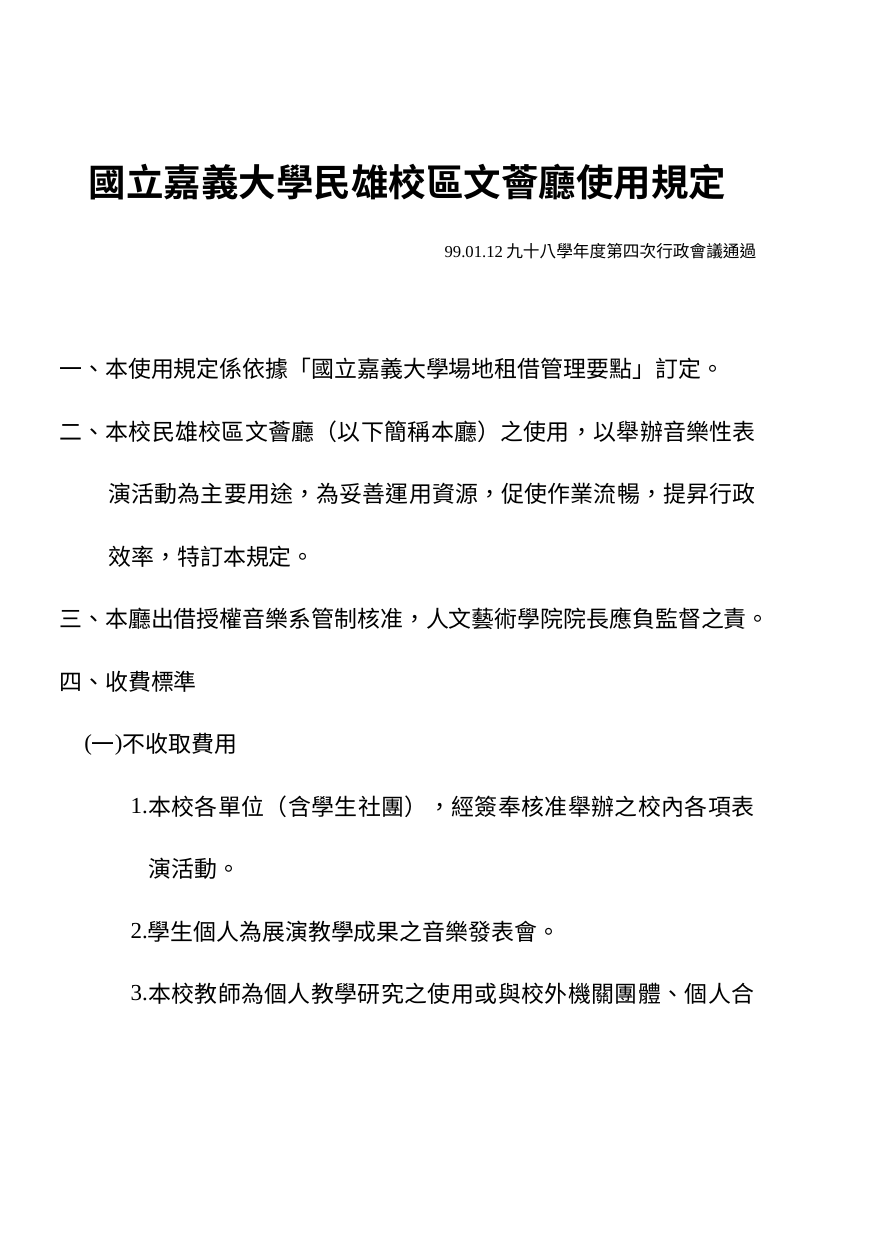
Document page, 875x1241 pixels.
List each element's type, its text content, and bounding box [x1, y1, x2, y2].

text 二、本校民雄校區文薈廳（以下簡稱本廳）之使用，以舉辦音樂性表演活動為主要用途，為妥善運用資源，促使作業流暢，提昇行政效率，特訂本規定。 [59, 388, 756, 576]
text 3.本校教師為個人教學研究之使用或與校外機關團體、個人合 [130, 951, 756, 1013]
text 2.學生個人為展演教學成果之音樂發表會。 [130, 888, 756, 951]
text 99.01.12九十八學年度第四次行政會議通過 [59, 238, 756, 263]
text 一、本使用規定係依據「國立嘉義大學場地租借管理要點」訂定。 [59, 326, 756, 388]
text 1.本校各單位（含學生社團），經簽奉核准舉辦之校內各項表演活動。 [130, 763, 756, 888]
text 國立嘉義大學民雄校區文薈廳使用規定 [59, 138, 756, 201]
text 三、本廳出借授權音樂系管制核准，人文藝術學院院長應負監督之責。 [59, 576, 756, 638]
text (一)不收取費用 [84, 701, 756, 763]
text 四、收費標準 [59, 638, 756, 701]
